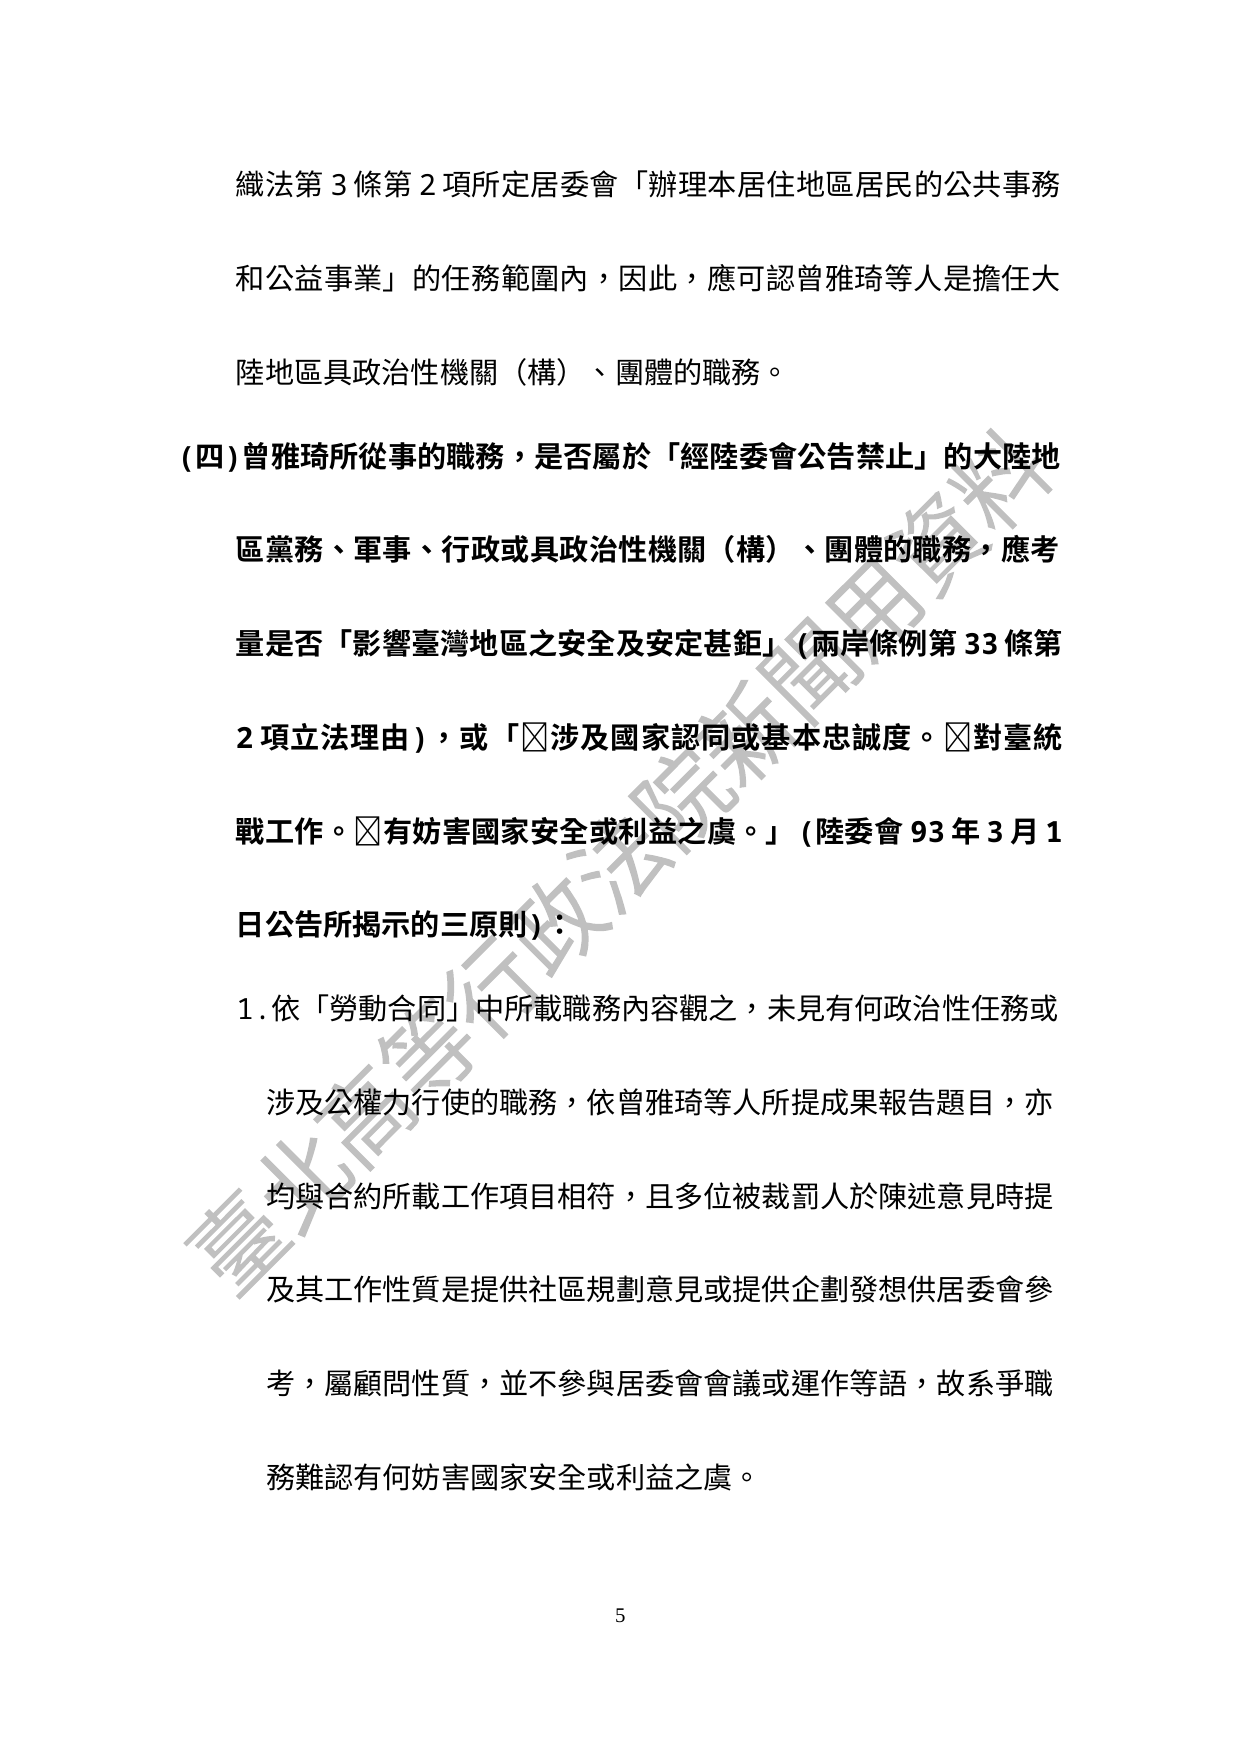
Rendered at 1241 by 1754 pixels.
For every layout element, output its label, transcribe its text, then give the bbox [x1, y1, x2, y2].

text 1.依「勞動合同」中所載職務內容觀之，未見有何政治性任務或涉及公權力行使的職務，依曾雅琦等人所提成果報告題目，亦均與合約所載工作項目相符，且多位被裁罰人於陳述意見時提及其工作性質是提供社區規劃意見或提供企劃發想供居委會參考，屬顧問性質，並不參與居委會會議或運作等語，故系爭職務難認有何妨害國家安全或利益之虞。 [236, 965, 1063, 1496]
text 織法第3條第2項所定居委會「辦理本居住地區居民的公共事務和公益事業」的任務範圍內，因此，應可認曾雅琦等人是擔任大陸地區具政治性機關（構）、團體的職務。 [177, 142, 1063, 392]
text (四)曾雅琦所從事的職務，是否屬於「經陸委會公告禁止」的大陸地區黨務、軍事、行政或具政治性機關（構）、團體的職務，應考量是否「影響臺灣地區之安全及安定甚鉅」(兩岸條例第33條第2項立法理由)，或「涉及國家認同或基本忠誠度。對臺統戰工作。有妨害國家安全或利益之虞。」(陸委會93年3月1日公告所揭示的三原則)： [177, 413, 1063, 944]
